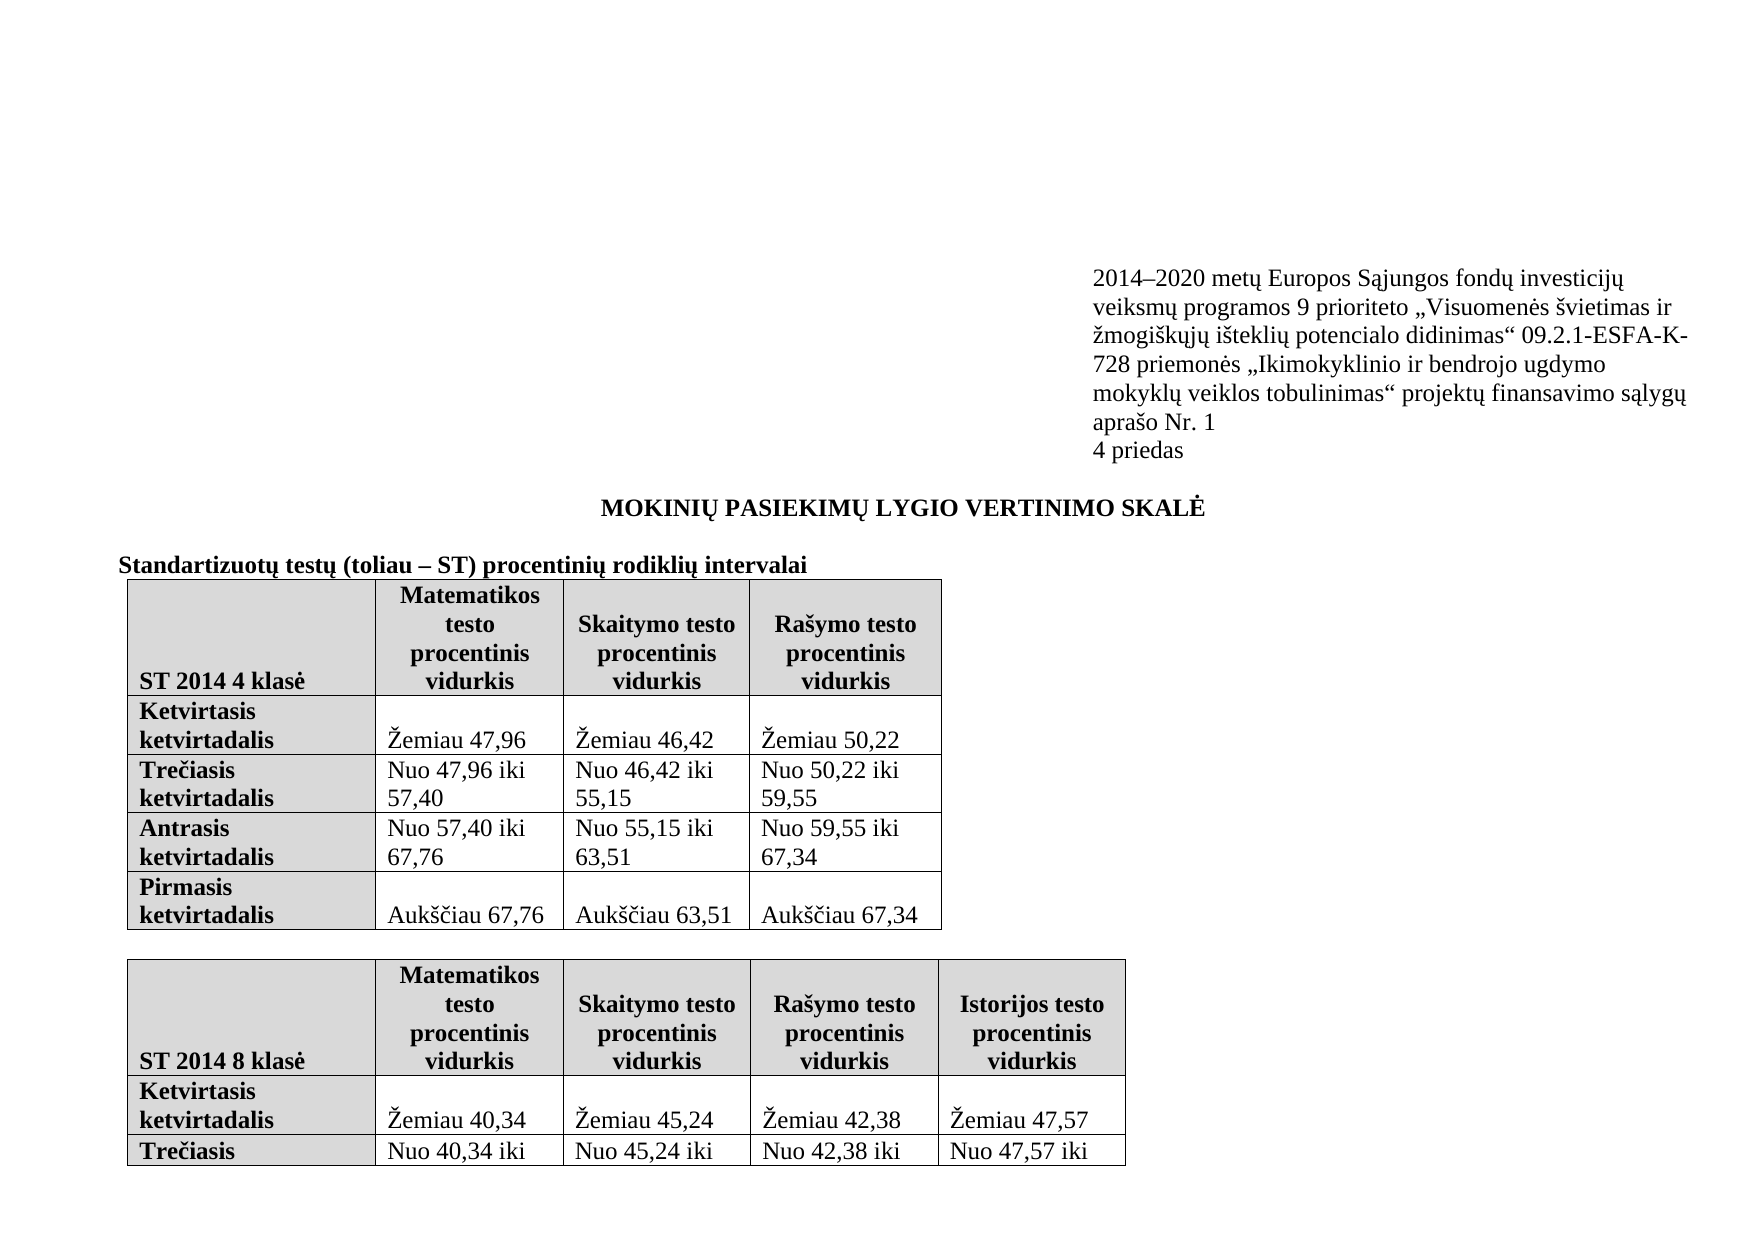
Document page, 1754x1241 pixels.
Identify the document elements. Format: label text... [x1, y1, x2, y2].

table_header ST 2014 8 klasė [128, 960, 375, 1075]
table_cell Nuo 47,57 iki [939, 1135, 1125, 1165]
table_cell Nuo 59,55 iki 67,34 [750, 813, 941, 871]
table_header Skaitymo testo procentinis vidurkis [564, 580, 749, 695]
table_cell Trečiasis [128, 1135, 375, 1165]
table_cell Žemiau 42,38 [751, 1076, 938, 1134]
table_cell Žemiau 50,22 [750, 696, 941, 754]
text MOKINIŲ PASIEKIMŲ LYGIO VERTINIMO SKALĖ [118, 493, 1695, 522]
table_cell Nuo 46,42 iki 55,15 [564, 755, 749, 812]
table_header Rašymo testo procentinis vidurkis [751, 960, 938, 1075]
table_cell Nuo 40,34 iki [376, 1135, 563, 1165]
table_header ST 2014 4 klasė [128, 580, 375, 695]
table_cell Aukščiau 63,51 [564, 872, 749, 929]
table_cell Žemiau 40,34 [376, 1076, 563, 1134]
table_cell Ketvirtasis ketvirtadalis [128, 1076, 375, 1134]
table_header Skaitymo testo procentinis vidurkis [564, 960, 750, 1075]
table_cell Nuo 57,40 iki 67,76 [376, 813, 563, 871]
text 2014–2020 metų Europos Sąjungos fondų investicijų veiksmų programos 9 prioriteto „Visuomenės švietimas ir žmogiškųjų išteklių potencialo didinimas“ 09.2.1-ESFA-K-728 priemonės „Ikimokyklinio ir bendrojo ugdymo mokyklų veiklos tobulinimas“ projektų finansavimo sąlygų aprašo Nr. 1 [1093, 263, 1700, 435]
table_header Rašymo testo procentinis vidurkis [750, 580, 941, 695]
table_cell Nuo 42,38 iki [751, 1135, 938, 1165]
table_cell Antrasis ketvirtadalis [128, 813, 375, 871]
table_cell Aukščiau 67,34 [750, 872, 941, 929]
table_header Matematikos testo procentinis vidurkis [376, 960, 563, 1075]
table_cell Žemiau 46,42 [564, 696, 749, 754]
table_header Istorijos testo procentinis vidurkis [939, 960, 1125, 1075]
text Standartizuotų testų (toliau – ST) procentinių rodiklių intervalai [118, 550, 1695, 579]
table_cell Nuo 50,22 iki 59,55 [750, 755, 941, 812]
table_cell Nuo 47,96 iki 57,40 [376, 755, 563, 812]
table_cell Nuo 55,15 iki 63,51 [564, 813, 749, 871]
table_cell Žemiau 47,57 [939, 1076, 1125, 1134]
table_cell Trečiasis ketvirtadalis [128, 755, 375, 812]
table_cell Žemiau 47,96 [376, 696, 563, 754]
text 4 priedas [1093, 435, 1700, 464]
table_cell Aukščiau 67,76 [376, 872, 563, 929]
table_cell Žemiau 45,24 [564, 1076, 750, 1134]
table_cell Pirmasis ketvirtadalis [128, 872, 375, 929]
table_cell Ketvirtasis ketvirtadalis [128, 696, 375, 754]
table_header Matematikos testo procentinis vidurkis [376, 580, 563, 695]
table_cell Nuo 45,24 iki [564, 1135, 750, 1165]
